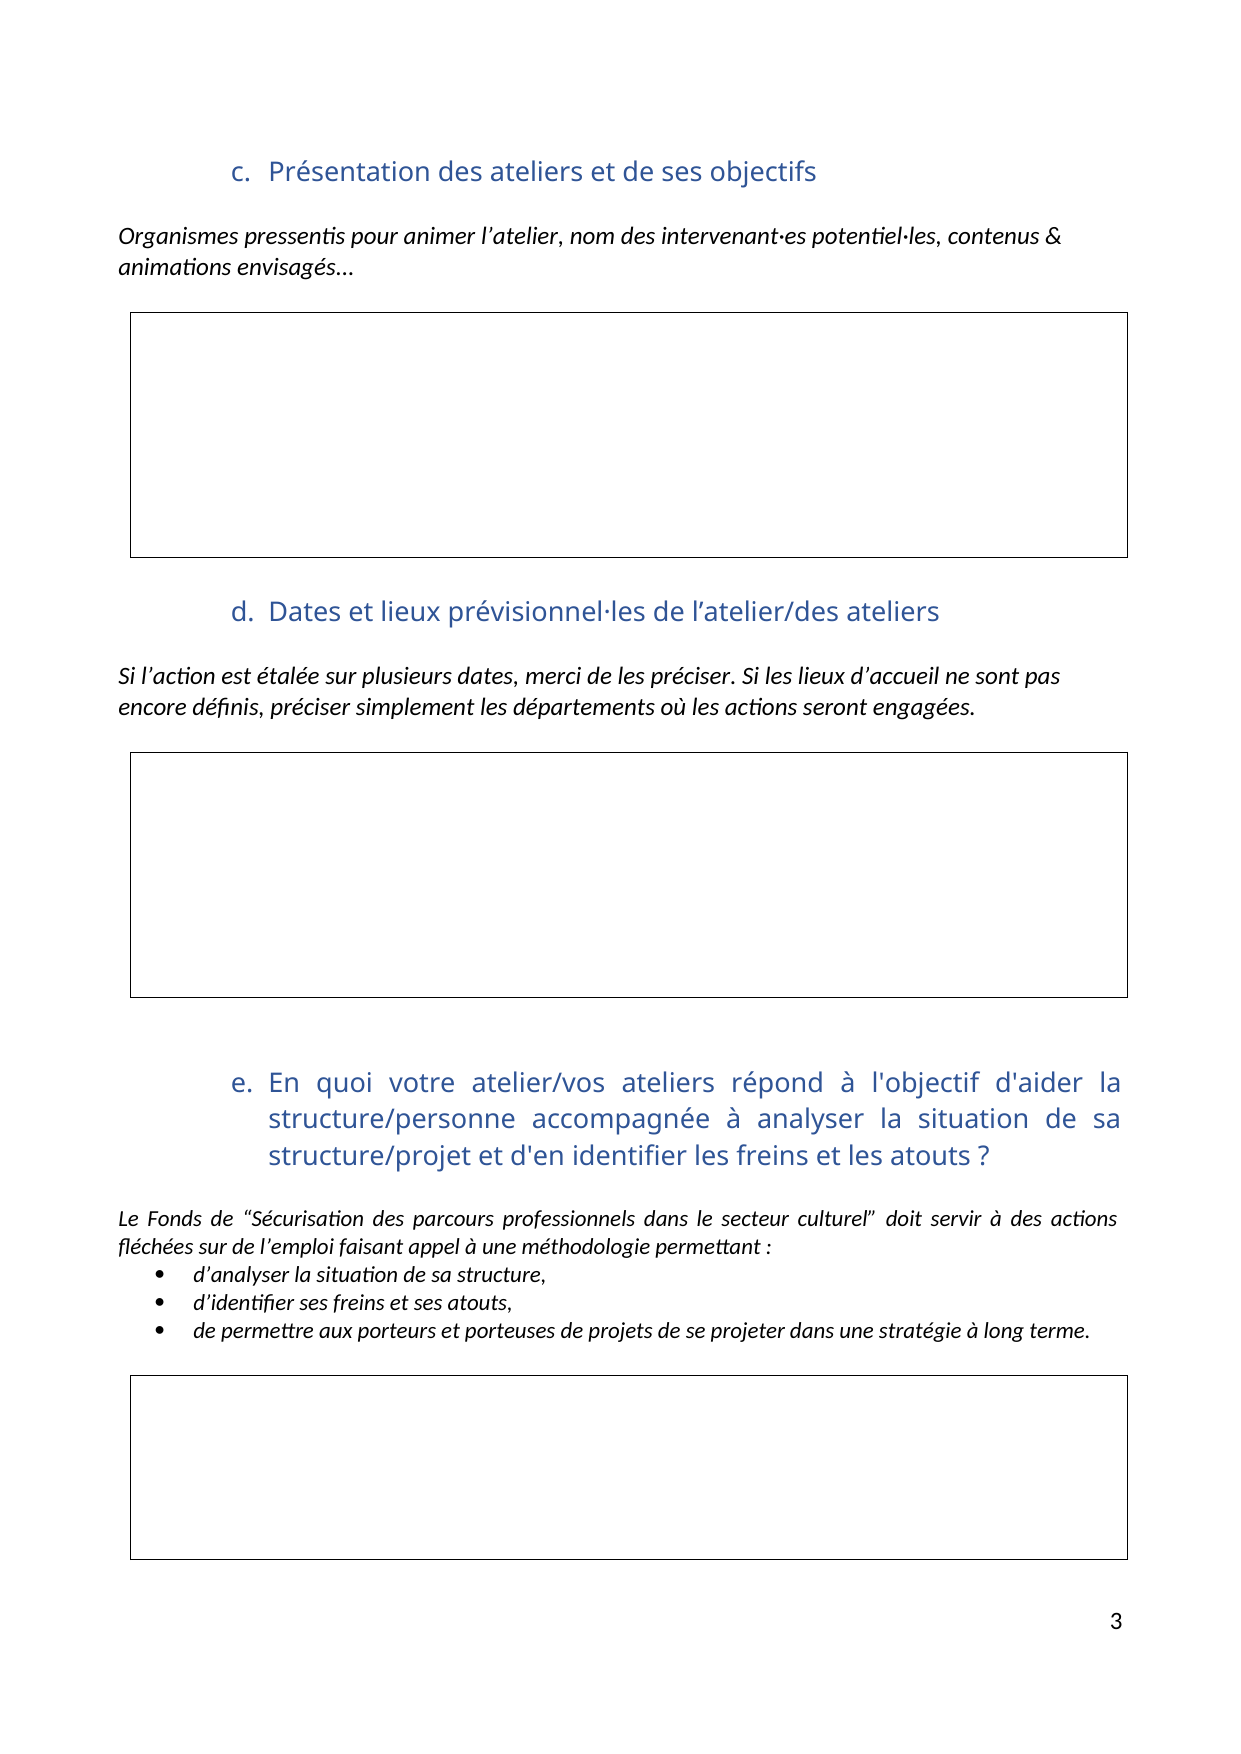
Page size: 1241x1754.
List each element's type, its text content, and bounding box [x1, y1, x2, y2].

table_header [131, 753, 1127, 997]
table_header [131, 313, 1127, 557]
subtitle En quoi votre atelier/vos ateliers répond à l'objectif d'aider la structure/personne accompagnée à analyser la situation de sa structure/projet et d'en identifier les freins et les atouts ? [231, 1063, 1122, 1174]
text Le Fonds de “Sécurisation des parcours professionnels dans le secteur culturel” doit servir à des actions fléchées sur de l’emploi faisant appel à une méthodologie permettant : [118, 1204, 1122, 1260]
text Si l’action est étalée sur plusieurs dates, merci de les préciser. Si les lieux d’accueil ne sont pas encore définis, préciser simplement les départements où les actions seront engagées. [118, 660, 1122, 721]
text Organismes pressentis pour animer l’atelier, nom des intervenant·es potentiel·les, contenus & animations envisagés... [118, 220, 1122, 281]
list d’analyser la situation de sa structure, [156, 1260, 1122, 1288]
subtitle Présentation des ateliers et de ses objectifs [231, 153, 1122, 190]
list de permettre aux porteurs et porteuses de projets de se projeter dans une stratégie à long terme. [156, 1316, 1122, 1344]
subtitle Dates et lieux prévisionnel·les de l’atelier/des ateliers [231, 593, 1122, 629]
list d’identifier ses freins et ses atouts, [156, 1288, 1122, 1316]
table_header [131, 1376, 1127, 1559]
